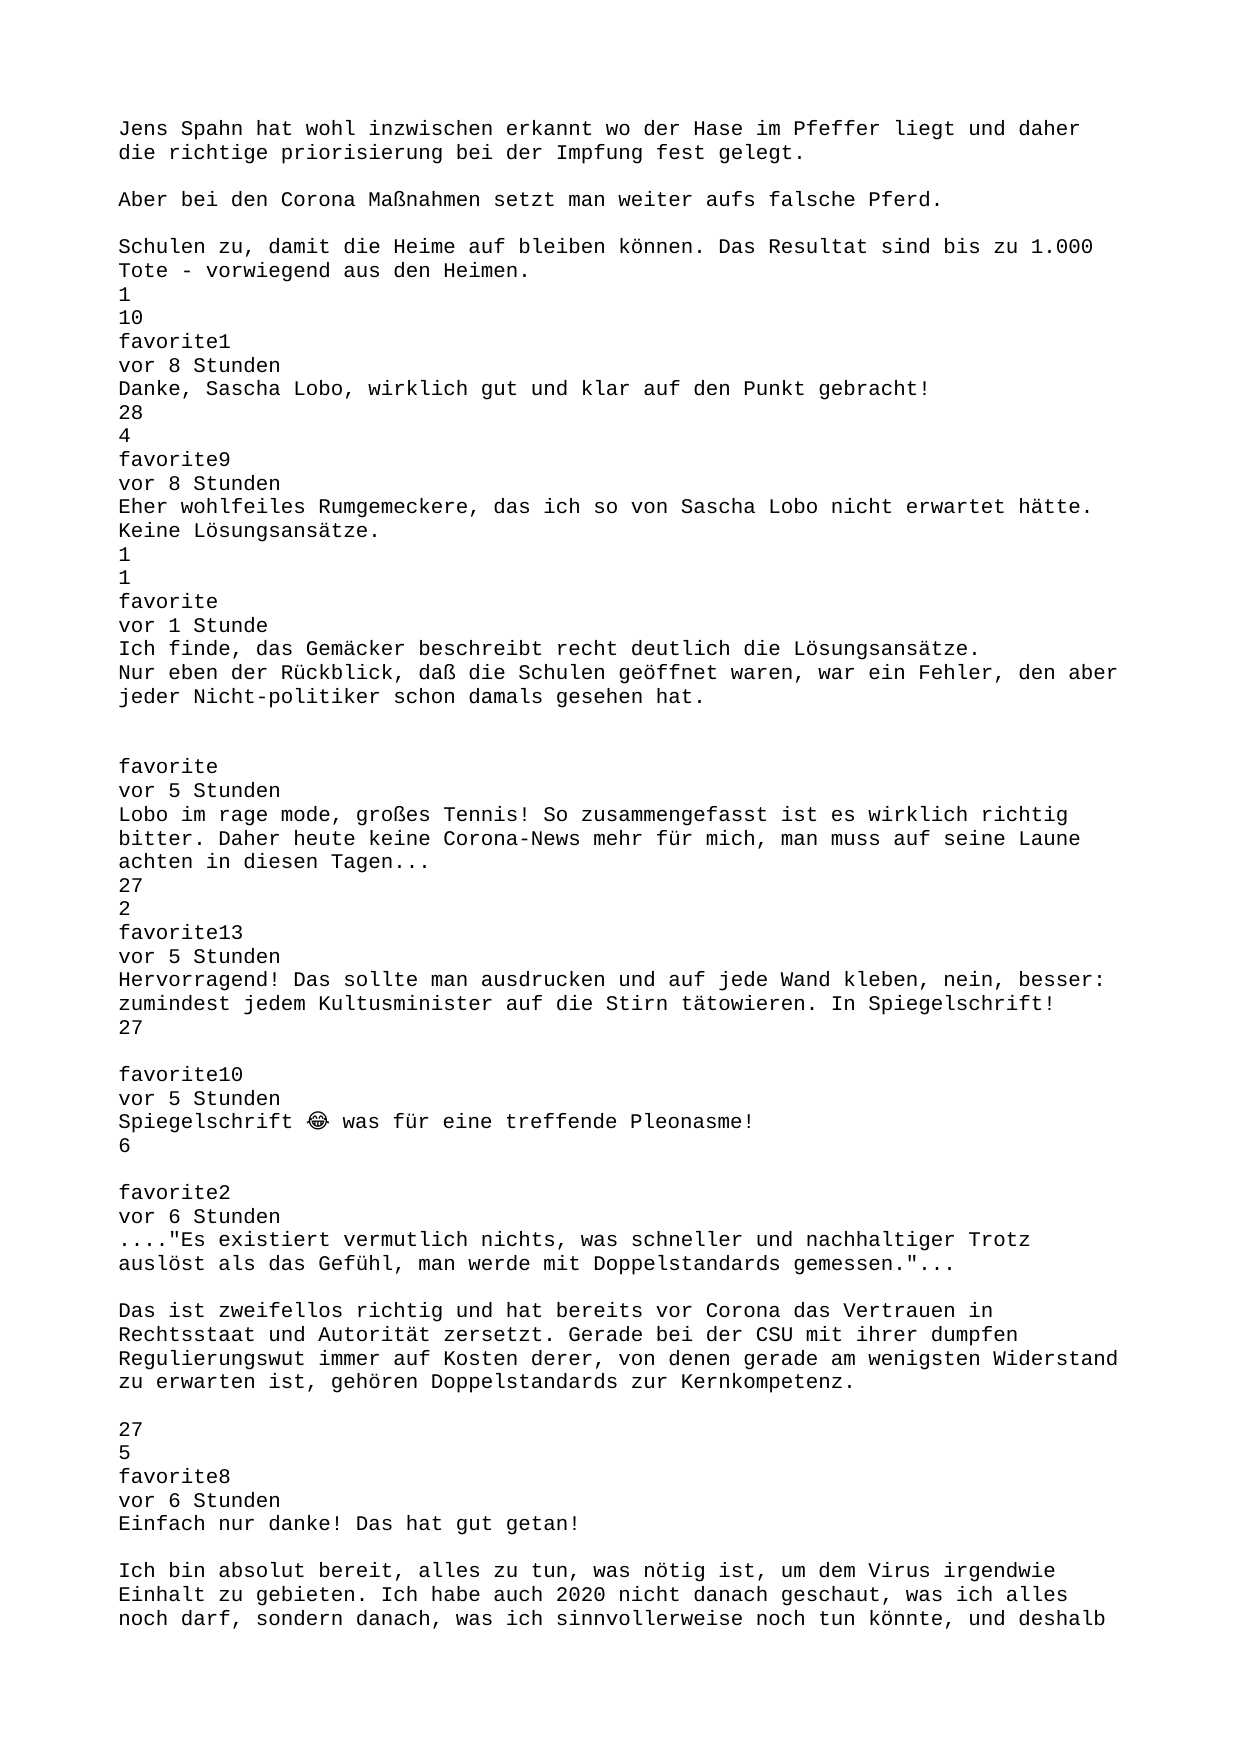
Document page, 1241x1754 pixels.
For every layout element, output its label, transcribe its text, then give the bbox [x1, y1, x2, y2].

text favorite10 [118, 1064, 1122, 1088]
text vor 5 Stunden [118, 1088, 1122, 1111]
text 6 [118, 1135, 1122, 1158]
text Das ist zweifellos richtig und hat bereits vor Corona das Vertrauen in Rechtsstaat und Autorität zersetzt. Gerade bei der CSU mit ihrer dumpfen Regulierungswut immer auf Kosten derer, von denen gerade am wenigsten Widerstand zu erwarten ist, gehören Doppelstandards zur Kernkompetenz. [118, 1300, 1122, 1395]
text Hervorragend! Das sollte man ausdrucken und auf jede Wand kleben, nein, besser: zumindest jedem Kultusminister auf die Stirn tätowieren. In Spiegelschrift! [118, 969, 1122, 1017]
text 27 [118, 1419, 1122, 1442]
text vor 6 Stunden [118, 1206, 1122, 1229]
text 1 [118, 284, 1122, 307]
text vor 6 Stunden [118, 1489, 1122, 1513]
text Lobo im rage mode, großes Tennis! So zusammengefasst ist es wirklich richtig bitter. Daher heute keine Corona-News mehr für mich, man muss auf seine Laune achten in diesen Tagen... [118, 804, 1122, 875]
text Einfach nur danke! Das hat gut getan! [118, 1513, 1122, 1537]
text Schulen zu, damit die Heime auf bleiben können. Das Resultat sind bis zu 1.000 Tote - vorwiegend aus den Heimen. [118, 236, 1122, 284]
text Eher wohlfeiles Rumgemeckere, das ich so von Sascha Lobo nicht erwartet hätte. Keine Lösungsansätze. [118, 496, 1122, 544]
text 1 [118, 567, 1122, 591]
text favorite [118, 591, 1122, 615]
text 4 [118, 426, 1122, 449]
text 27 [118, 1017, 1122, 1040]
text vor 8 Stunden [118, 354, 1122, 378]
text favorite8 [118, 1466, 1122, 1489]
text 2 [118, 898, 1122, 922]
text vor 8 Stunden [118, 473, 1122, 496]
text Jens Spahn hat wohl inzwischen erkannt wo der Hase im Pfeffer liegt und daher die richtige priorisierung bei der Impfung fest gelegt. [118, 118, 1122, 165]
text 1 [118, 544, 1122, 567]
text Ich finde, das Gemäcker beschreibt recht deutlich die Lösungsansätze. [118, 638, 1122, 662]
text vor 5 Stunden [118, 780, 1122, 804]
text favorite2 [118, 1182, 1122, 1206]
text Nur eben der Rückblick, daß die Schulen geöffnet waren, war ein Fehler, den aber jeder Nicht-politiker schon damals gesehen hat. [118, 662, 1122, 709]
text vor 5 Stunden [118, 946, 1122, 969]
text 27 [118, 875, 1122, 898]
text Spiegelschrift 😂 was für eine treffende Pleonasme! [118, 1111, 1122, 1135]
text favorite [118, 757, 1122, 780]
text favorite13 [118, 922, 1122, 946]
text Danke, Sascha Lobo, wirklich gut und klar auf den Punkt gebracht! [118, 378, 1122, 402]
text Aber bei den Corona Maßnahmen setzt man weiter aufs falsche Pferd. [118, 189, 1122, 213]
text favorite9 [118, 449, 1122, 473]
text 10 [118, 307, 1122, 331]
text 28 [118, 402, 1122, 426]
text vor 1 Stunde [118, 615, 1122, 638]
text favorite1 [118, 331, 1122, 354]
text 5 [118, 1442, 1122, 1466]
text ...."Es existiert vermutlich nichts, was schneller und nachhaltiger Trotz auslöst als das Gefühl, man werde mit Doppelstandards gemessen."... [118, 1229, 1122, 1277]
text Ich bin absolut bereit, alles zu tun, was nötig ist, um dem Virus irgendwie Einhalt zu gebieten. Ich habe auch 2020 nicht danach geschaut, was ich alles noch darf, sondern danach, was ich sinnvollerweise noch tun könnte, und deshalb [118, 1561, 1122, 1631]
